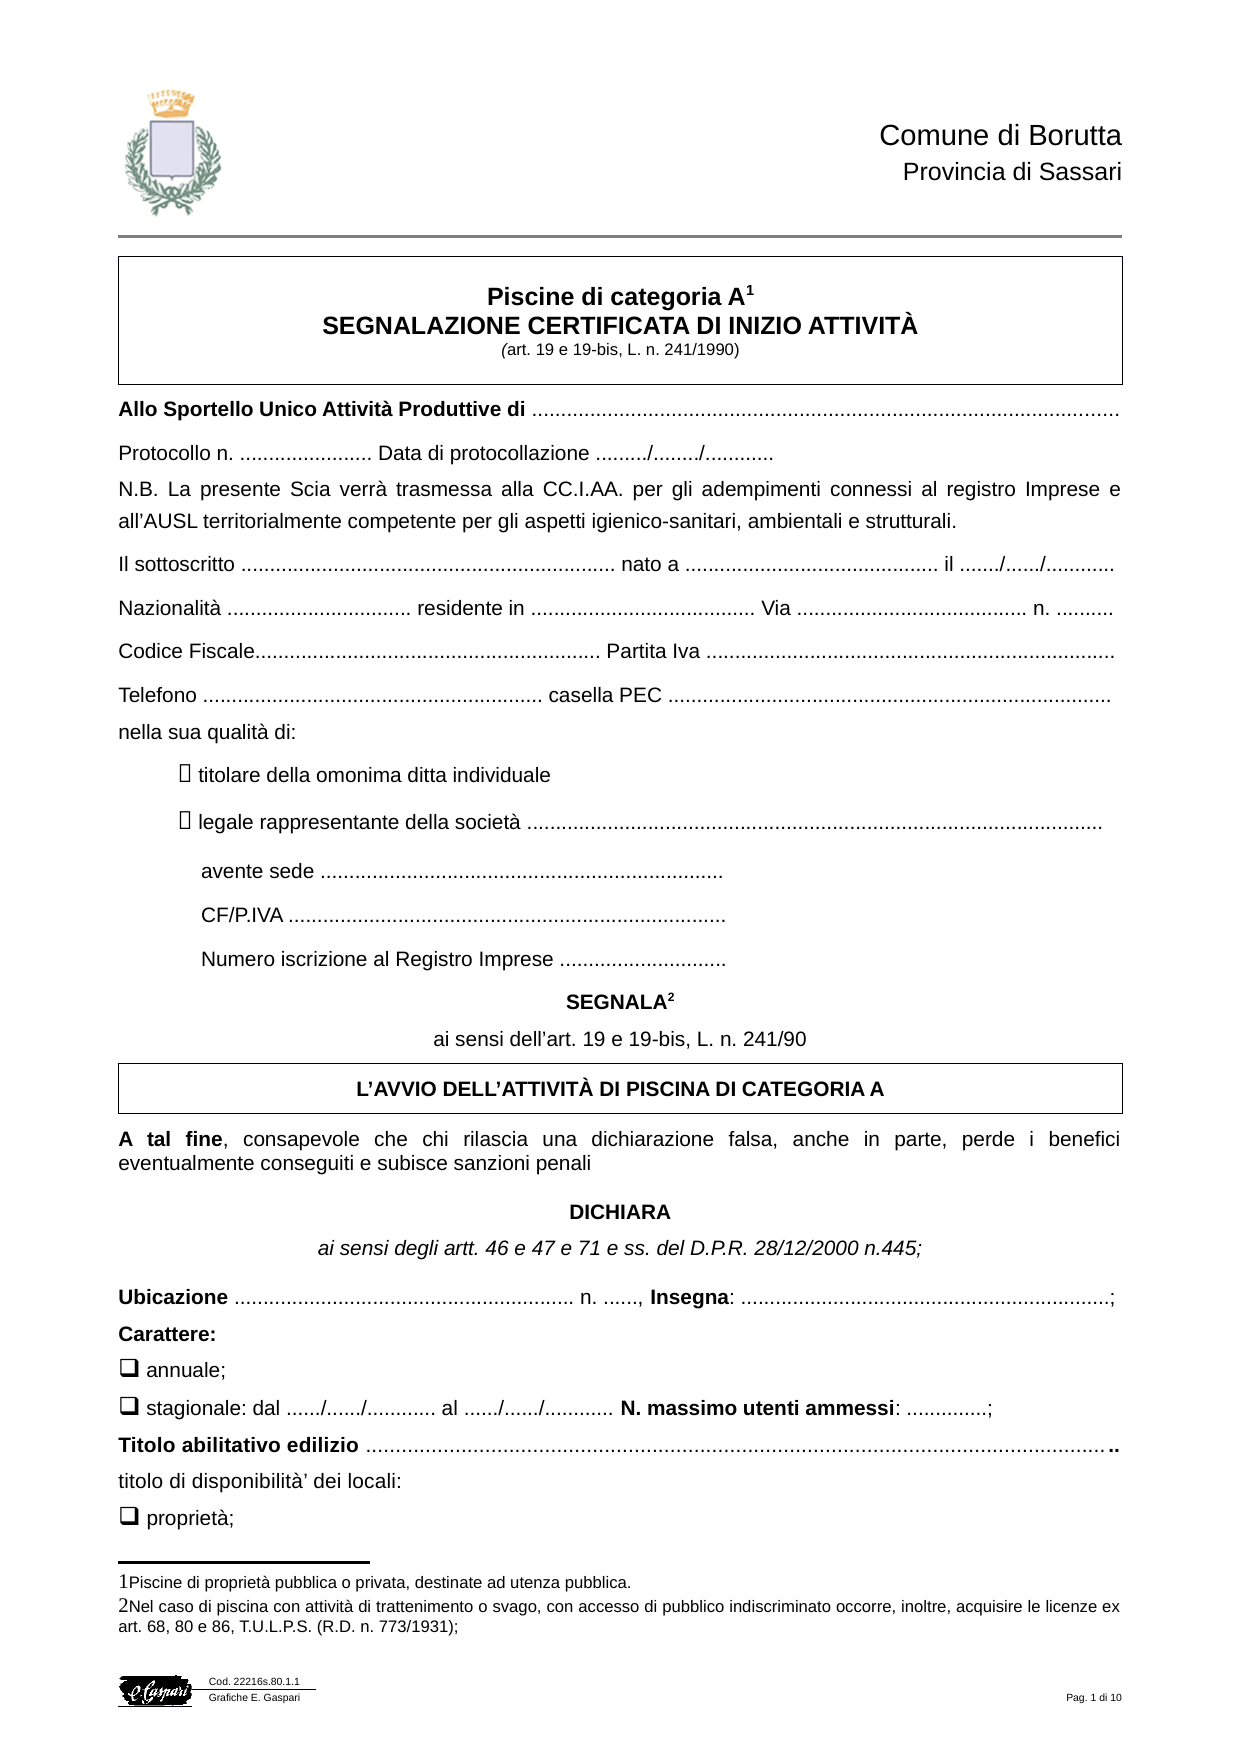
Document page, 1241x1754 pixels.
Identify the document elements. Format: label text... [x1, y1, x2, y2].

picture [118, 1674, 192, 1706]
text Carattere: [118, 1321, 1122, 1345]
text Allo Sportello Unico Attività Produttive di [118, 397, 1122, 421]
text Titolo abilitativo edilizio .............................................................................................................................. [118, 1433, 1122, 1457]
text titolo di disponibilità’ dei locali: [118, 1469, 1122, 1493]
text nella sua qualità di: [118, 719, 1122, 743]
table_header L’AVVIO DELL’ATTIVITÀ DI PISCINA DI CATEGORIA A [119, 1064, 1122, 1113]
text Nel caso di piscina con attività di trattenimento o svago, con accesso di pubblico indiscriminato occorre, inoltre, acquisire le licenze ex art. 68, 80 e 86, T.U.L.P.S. (R.D. n. 773/1931); [118, 1593, 1122, 1636]
text Protocollo n. ....................... Data di protocollazione ........./......../............ [118, 441, 1122, 465]
text ai sensi dell’art. 19 e 19-bis, L. n. 241/90 [118, 1027, 1122, 1051]
text  proprietà; [118, 1506, 1122, 1531]
text DICHIARA [118, 1199, 1122, 1223]
picture [122, 152, 224, 157]
text avente sede ...................................................................... [201, 859, 1122, 883]
text Il sottoscritto ................................................................. nato a ............................................ il ......./....../............ [118, 552, 1122, 576]
text  titolare della omonima ditta individuale [177, 756, 1122, 790]
text Provincia di Sassari [118, 157, 1122, 185]
text Nazionalità ................................ residente in ....................................... Via ........................................ n. .......... [118, 596, 1122, 620]
table_header Piscine di categoria A SEGNALAZIONE CERTIFICATA DI INIZIO ATTIVITÀ (art. 19 e 19-bis, L. n. 241/1990) [119, 257, 1122, 384]
text A tal fine, consapevole che chi rilascia una dichiarazione falsa, anche in parte, perde i benefici eventualmente conseguiti e subisce sanzioni penali [118, 1127, 1122, 1174]
text Telefono ........................................................... casella PEC ............................................................................. [118, 683, 1122, 707]
text Ubicazione ........................................................... n. ......, Insegna: ................................................................; [118, 1285, 1122, 1309]
picture [122, 87, 224, 118]
text  annuale; [118, 1358, 1122, 1383]
picture [122, 185, 224, 219]
text  stagionale: dal ....../....../............ al ....../....../............ N. massimo utenti ammessi: ..............; [118, 1395, 1122, 1420]
text Numero iscrizione al Registro Imprese ............................. [201, 947, 1122, 971]
text  legale rappresentante della società .................................................................................................... [177, 802, 1122, 837]
text SEGNALA [118, 990, 1122, 1014]
text CF/P.IVA ............................................................................ [201, 903, 1122, 927]
text N.B. La presente Scia verrà trasmessa alla CC.I.AA. per gli adempimenti connessi al registro Imprese e all’AUSL territorialmente competente per gli aspetti igienico-sanitari, ambientali e strutturali. [118, 477, 1122, 532]
text Codice Fiscale............................................................ Partita Iva ....................................................................... [118, 639, 1122, 663]
text Comune di Borutta [118, 118, 1122, 152]
text ai sensi degli artt. 46 e 47 e 71 e ss. del D.P.R. 28/12/2000 n.445; [118, 1236, 1122, 1260]
